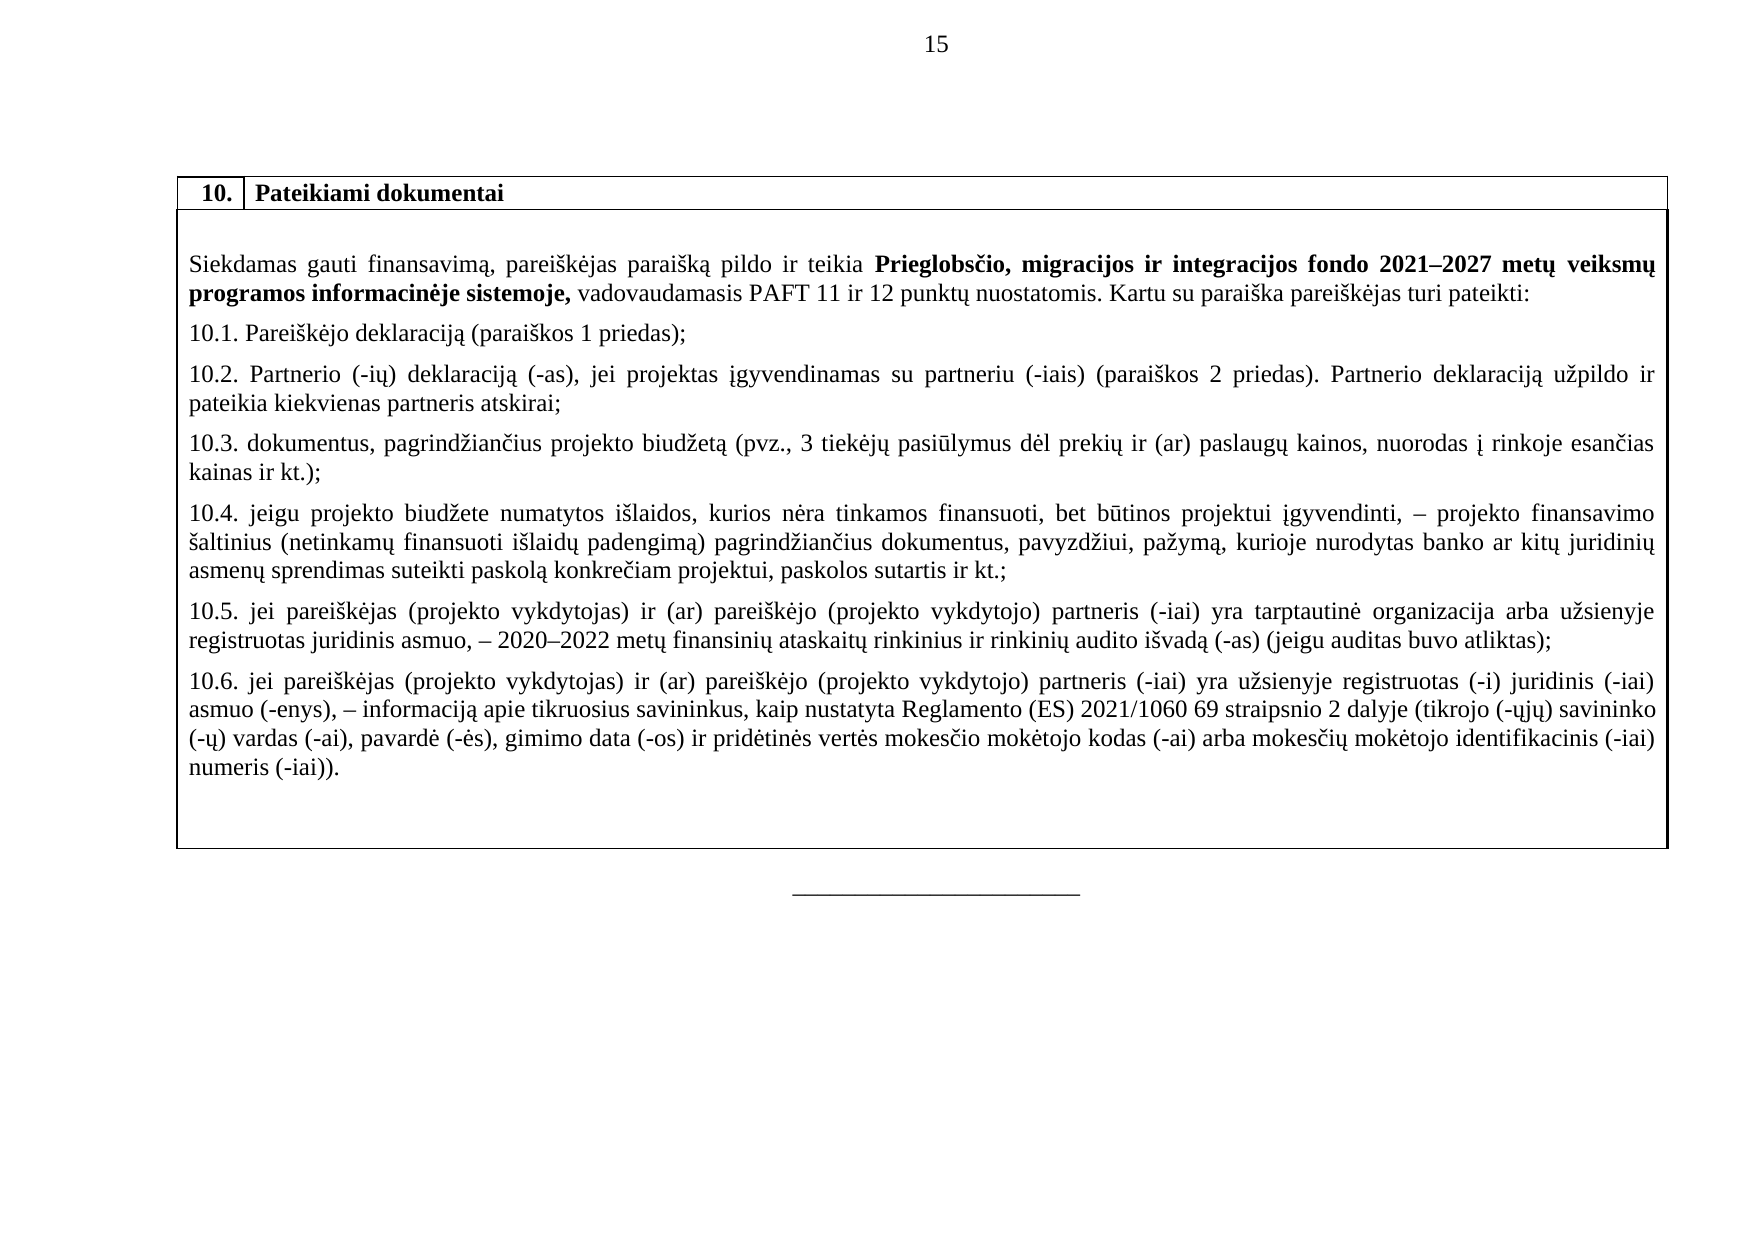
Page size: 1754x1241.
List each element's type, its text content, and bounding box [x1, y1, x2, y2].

table_header 10. [178, 178, 243, 209]
table_header Pateikiami dokumentai [245, 177, 1667, 209]
table_cell Siekdamas gauti finansavimą, pareiškėjas paraišką pildo ir teikia Prieglobsčio, migracijos ir integracijos fondo 2021–2027 metų veiksmų programos informacinėje sistemoje, vadovaudamasis PAFT 11 ir 12 punktų nuostatomis. Kartu su paraiška pareiškėjas turi pateikti: 10.1. Pareiškėjo deklaraciją (paraiškos 1 priedas); 10.2. Partnerio (-ių) deklaraciją (-as), jei projektas įgyvendinamas su partneriu (-iais) (paraiškos 2 priedas). Partnerio deklaraciją užpildo ir pateikia kiekvienas partneris atskirai; 10.3. dokumentus, pagrindžiančius projekto biudžetą (pvz., 3 tiekėjų pasiūlymus dėl prekių ir (ar) paslaugų kainos, nuorodas į rinkoje esančias kainas ir kt.); 10.4. jeigu projekto biudžete numatytos išlaidos, kurios nėra tinkamos finansuoti, bet būtinos projektui įgyvendinti, – projekto finansavimo šaltinius (netinkamų finansuoti išlaidų padengimą) pagrindžiančius dokumentus, pavyzdžiui, pažymą, kurioje nurodytas banko ar kitų juridinių asmenų sprendimas suteikti paskolą konkrečiam projektui, paskolos sutartis ir kt.; 10.5. jei pareiškėjas (projekto vykdytojas) ir (ar) pareiškėjo (projekto vykdytojo) partneris (-iai) yra tarptautinė organizacija arba užsienyje registruotas juridinis asmuo, – 2020–2022 metų finansinių ataskaitų rinkinius ir rinkinių audito išvadą (-as) (jeigu auditas buvo atliktas); 10.6. jei pareiškėjas (projekto vykdytojas) ir (ar) pareiškėjo (projekto vykdytojo) partneris (-iai) yra užsienyje registruotas (-i) juridinis (-iai) asmuo (-enys), – informaciją apie tikruosius savininkus, kaip nustatyta Reglamento (ES) 2021/1060 69 straipsnio 2 dalyje (tikrojo (-ųjų) savininko (-ų) vardas (‑ai), pavardė (-ės), gimimo data (-os) ir pridėtinės vertės mokesčio mokėtojo kodas (-ai) arba mokesčių mokėtojo identifikacinis (-iai) numeris (‑iai)). [178, 210, 1666, 848]
text ––––––––––––––––––––––– [177, 878, 1695, 906]
